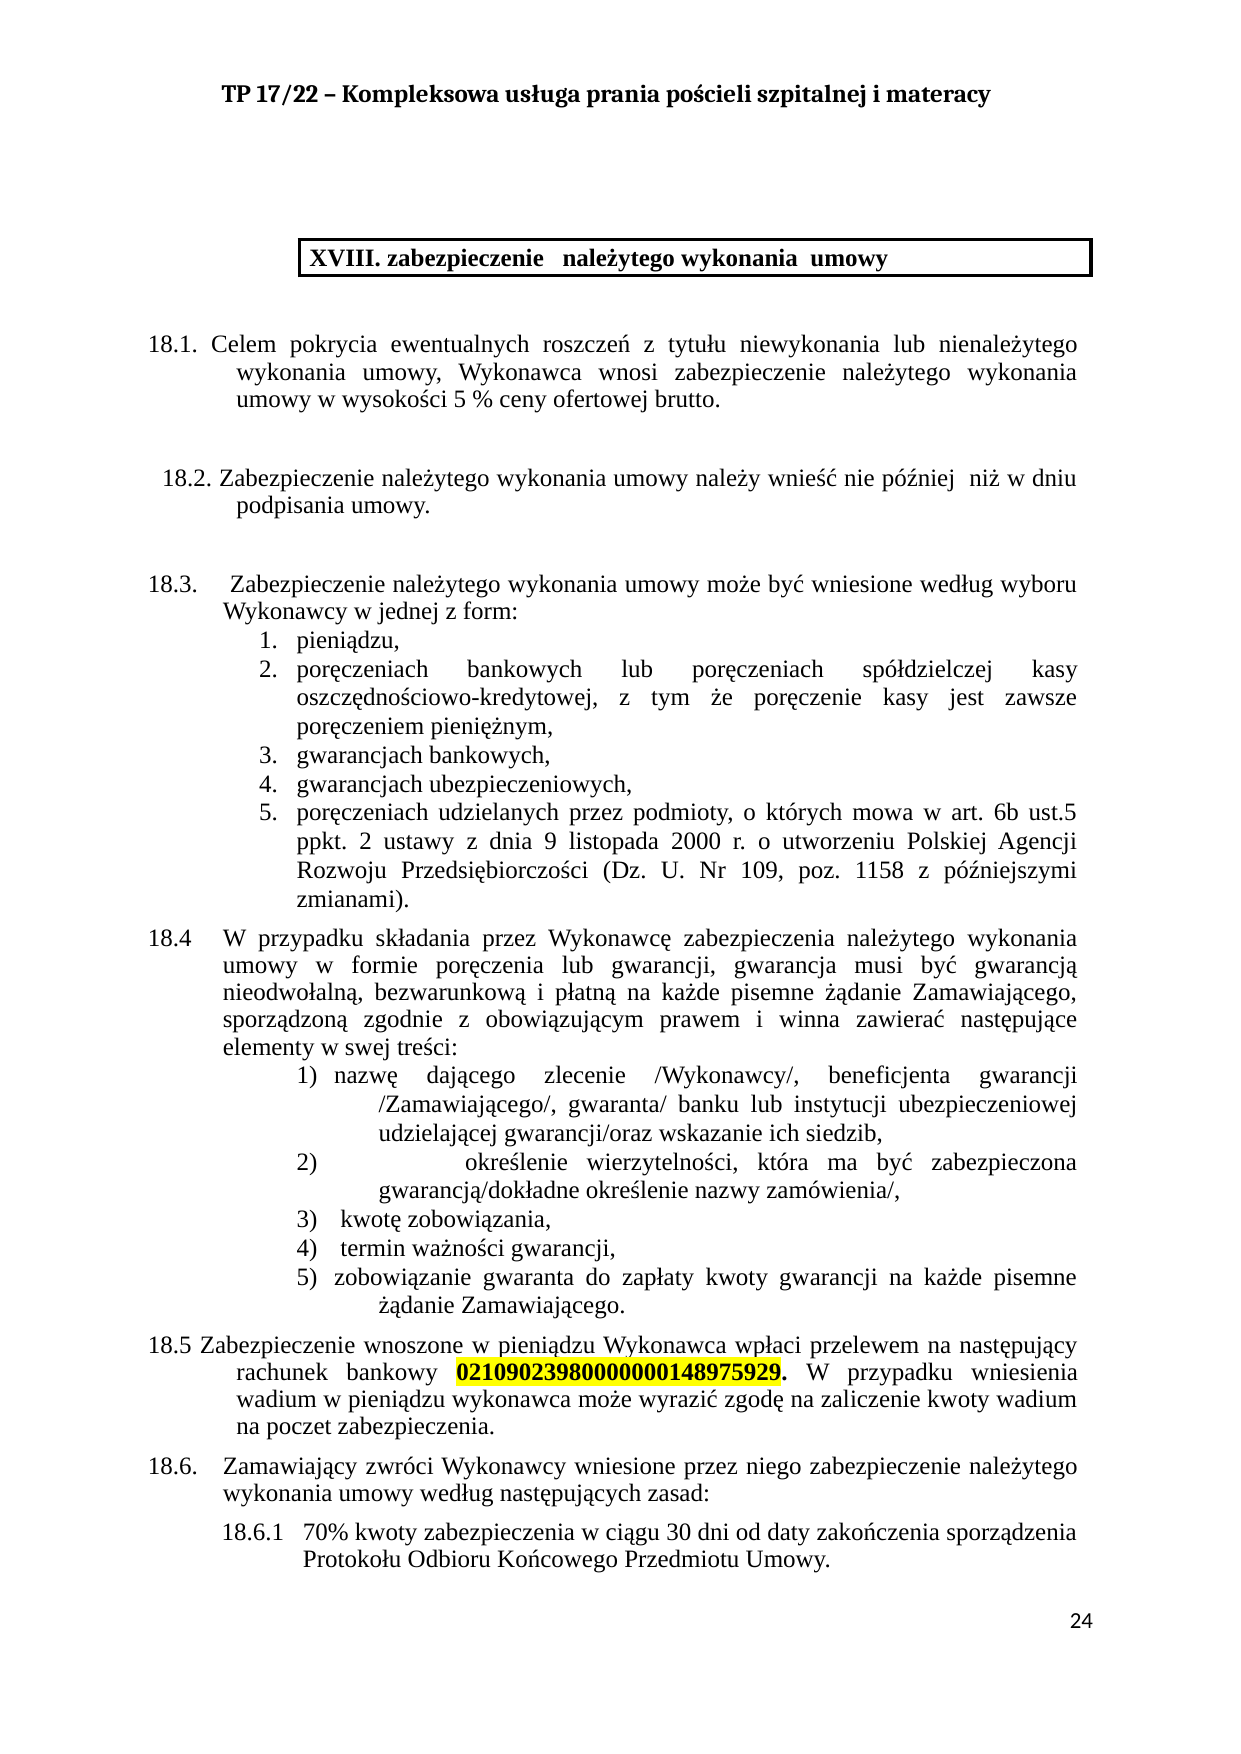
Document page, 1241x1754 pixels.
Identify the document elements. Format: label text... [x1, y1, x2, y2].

list W przypadku składania przez Wykonawcę zabezpieczenia należytego wykonania umowy w formie poręczenia lub gwarancji, gwarancja musi być gwarancją nieodwołalną, bezwarunkową i płatną na każde pisemne żądanie Zamawiającego, sporządzoną zgodnie z obowiązującym prawem i winna zawierać następujące elementy w swej treści: [148, 925, 1078, 1060]
list poręczeniach udzielanych przez podmioty, o których mowa w art. 6b ust.5 ppkt. 2 ustawy z dnia 9 listopada 2000 r. o utworzeniu Polskiej Agencji Rozwoju Przedsiębiorczości (Dz. U. Nr 109, poz. 1158 z późniejszymi zmianami). [259, 797, 1078, 912]
list zobowiązanie gwaranta do zapłaty kwoty gwarancji na każde pisemne żądanie Zamawiającego. [296, 1262, 1078, 1319]
text 18.2. Zabezpieczenie należytego wykonania umowy należy wnieść nie później niż w dniu podpisania umowy. [148, 464, 1078, 519]
list pieniądzu, [259, 625, 1078, 654]
text XVIII. zabezpieczenie należytego wykonania umowy [301, 241, 1089, 274]
list Zamawiający zwróci Wykonawcy wniesione przez niego zabezpieczenie należytego wykonania umowy według następujących zasad: [148, 1452, 1078, 1507]
text 18.5 Zabezpieczenie wnoszone w pieniądzu Wykonawca wpłaci przelewem na następujący rachunek bankowy 02109023980000000148975929. W przypadku wniesienia wadium w pieniądzu wykonawca może wyrazić zgodę na zaliczenie kwoty wadium na poczet zabezpieczenia. [148, 1332, 1078, 1440]
list Zabezpieczenie należytego wykonania umowy może być wniesione według wyboru Wykonawcy w jednej z form: [148, 571, 1078, 625]
list 70% kwoty zabezpieczenia w ciągu 30 dni od daty zakończenia sporządzenia Protokołu Odbioru Końcowego Przedmiotu Umowy. [221, 1519, 1078, 1573]
list termin ważności gwarancji, [296, 1233, 1078, 1262]
list gwarancjach ubezpieczeniowych, [259, 769, 1078, 797]
list kwotę zobowiązania, [296, 1204, 1078, 1233]
list gwarancjach bankowych, [259, 740, 1078, 769]
list poręczeniach bankowych lub poręczeniach spółdzielczej kasy oszczędnościowo-kredytowej, z tym że poręczenie kasy jest zawsze poręczeniem pieniężnym, [259, 654, 1078, 740]
text 18.1. Celem pokrycia ewentualnych roszczeń z tytułu niewykonania lub nienależytego wykonania umowy, Wykonawca wnosi zabezpieczenie należytego wykonania umowy w wysokości 5 % ceny ofertowej brutto. [148, 331, 1078, 412]
list nazwę dającego zlecenie /Wykonawcy/, beneficjenta gwarancji /Zamawiającego/, gwaranta/ banku lub instytucji ubezpieczeniowej udzielającej gwarancji/oraz wskazanie ich siedzib, [296, 1060, 1078, 1147]
list określenie wierzytelności, która ma być zabezpieczona gwarancją/dokładne określenie nazwy zamówienia/, [296, 1147, 1078, 1204]
